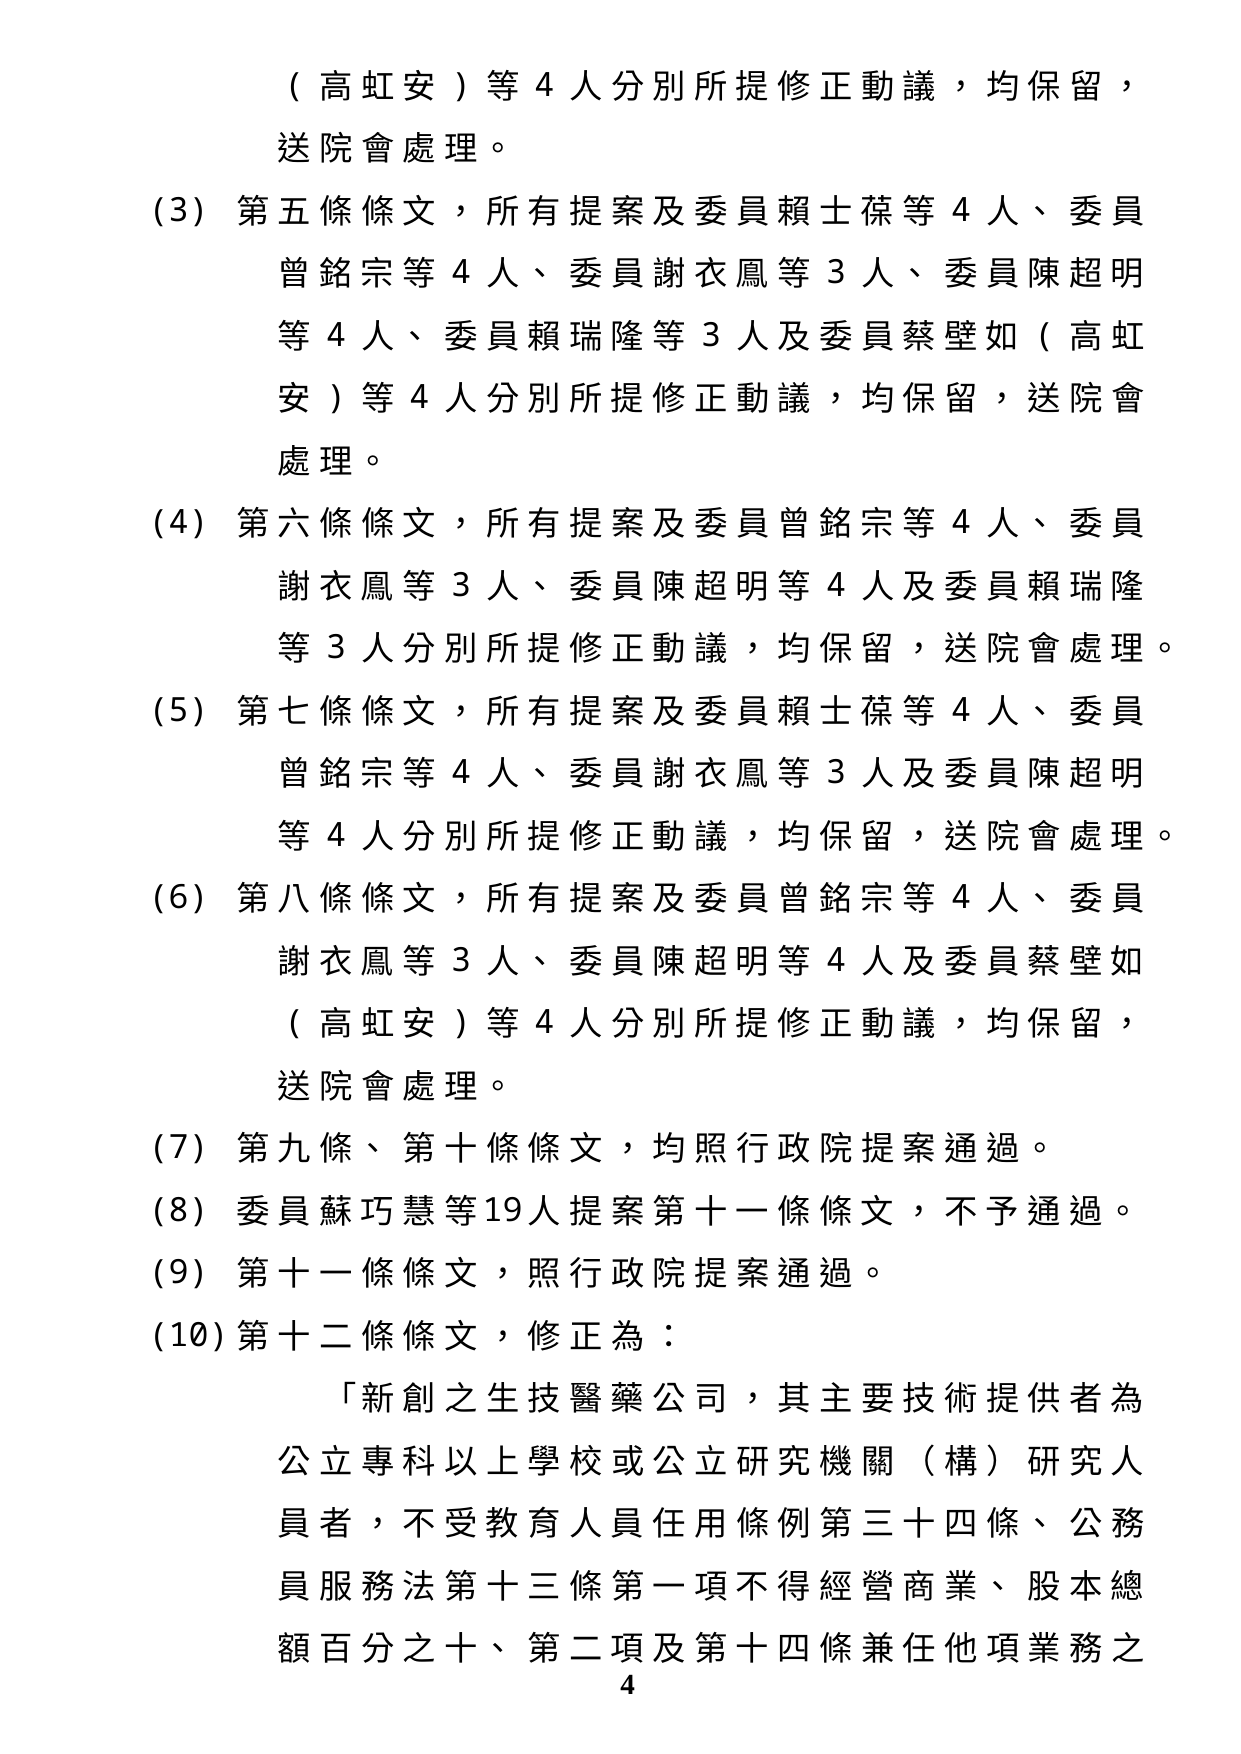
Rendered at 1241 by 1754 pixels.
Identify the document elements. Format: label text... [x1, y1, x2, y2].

list 第八條條文，所有提案及委員曾銘宗等4人、委員謝衣鳯等3人、委員陳超明等4人及委員蔡壁如(高虹安)等4人分別所提修正動議，均保留，送院會處理。 [136, 854, 1148, 1104]
list 第十二條條文，修正為： 「新創之生技醫藥公司，其主要技術提供者為公立專科以上學校或公立研究機關（構）研究人員者，不受教育人員任用條例第三十四條、公務員服務法第十三條第一項不得經營商業、股本總額百分之十、第二項及第十四條兼任他項業務之 [136, 1292, 1148, 1667]
list (高虹安)等4人分別所提修正動議，均保留，送院會處理。 [136, 42, 1148, 167]
list 第七條條文，所有提案及委員賴士葆等4人、委員曾銘宗等4人、委員謝衣鳯等3人及委員陳超明等4人分別所提修正動議，均保留，送院會處理。 [136, 667, 1148, 854]
list 第六條條文，所有提案及委員曾銘宗等4人、委員謝衣鳯等3人、委員陳超明等4人及委員賴瑞隆等3人分別所提修正動議，均保留，送院會處理。 [136, 479, 1148, 667]
list 第九條、第十條條文，均照行政院提案通過。 [136, 1104, 1148, 1167]
list 第五條條文，所有提案及委員賴士葆等4人、委員曾銘宗等4人、委員謝衣鳯等3人、委員陳超明等4人、委員賴瑞隆等3人及委員蔡壁如(高虹安)等4人分別所提修正動議，均保留，送院會處理。 [136, 167, 1148, 479]
list 委員蘇巧慧等19人提案第十一條條文，不予通過。 [136, 1167, 1148, 1229]
list 第十一條條文，照行政院提案通過。 [136, 1229, 1148, 1292]
